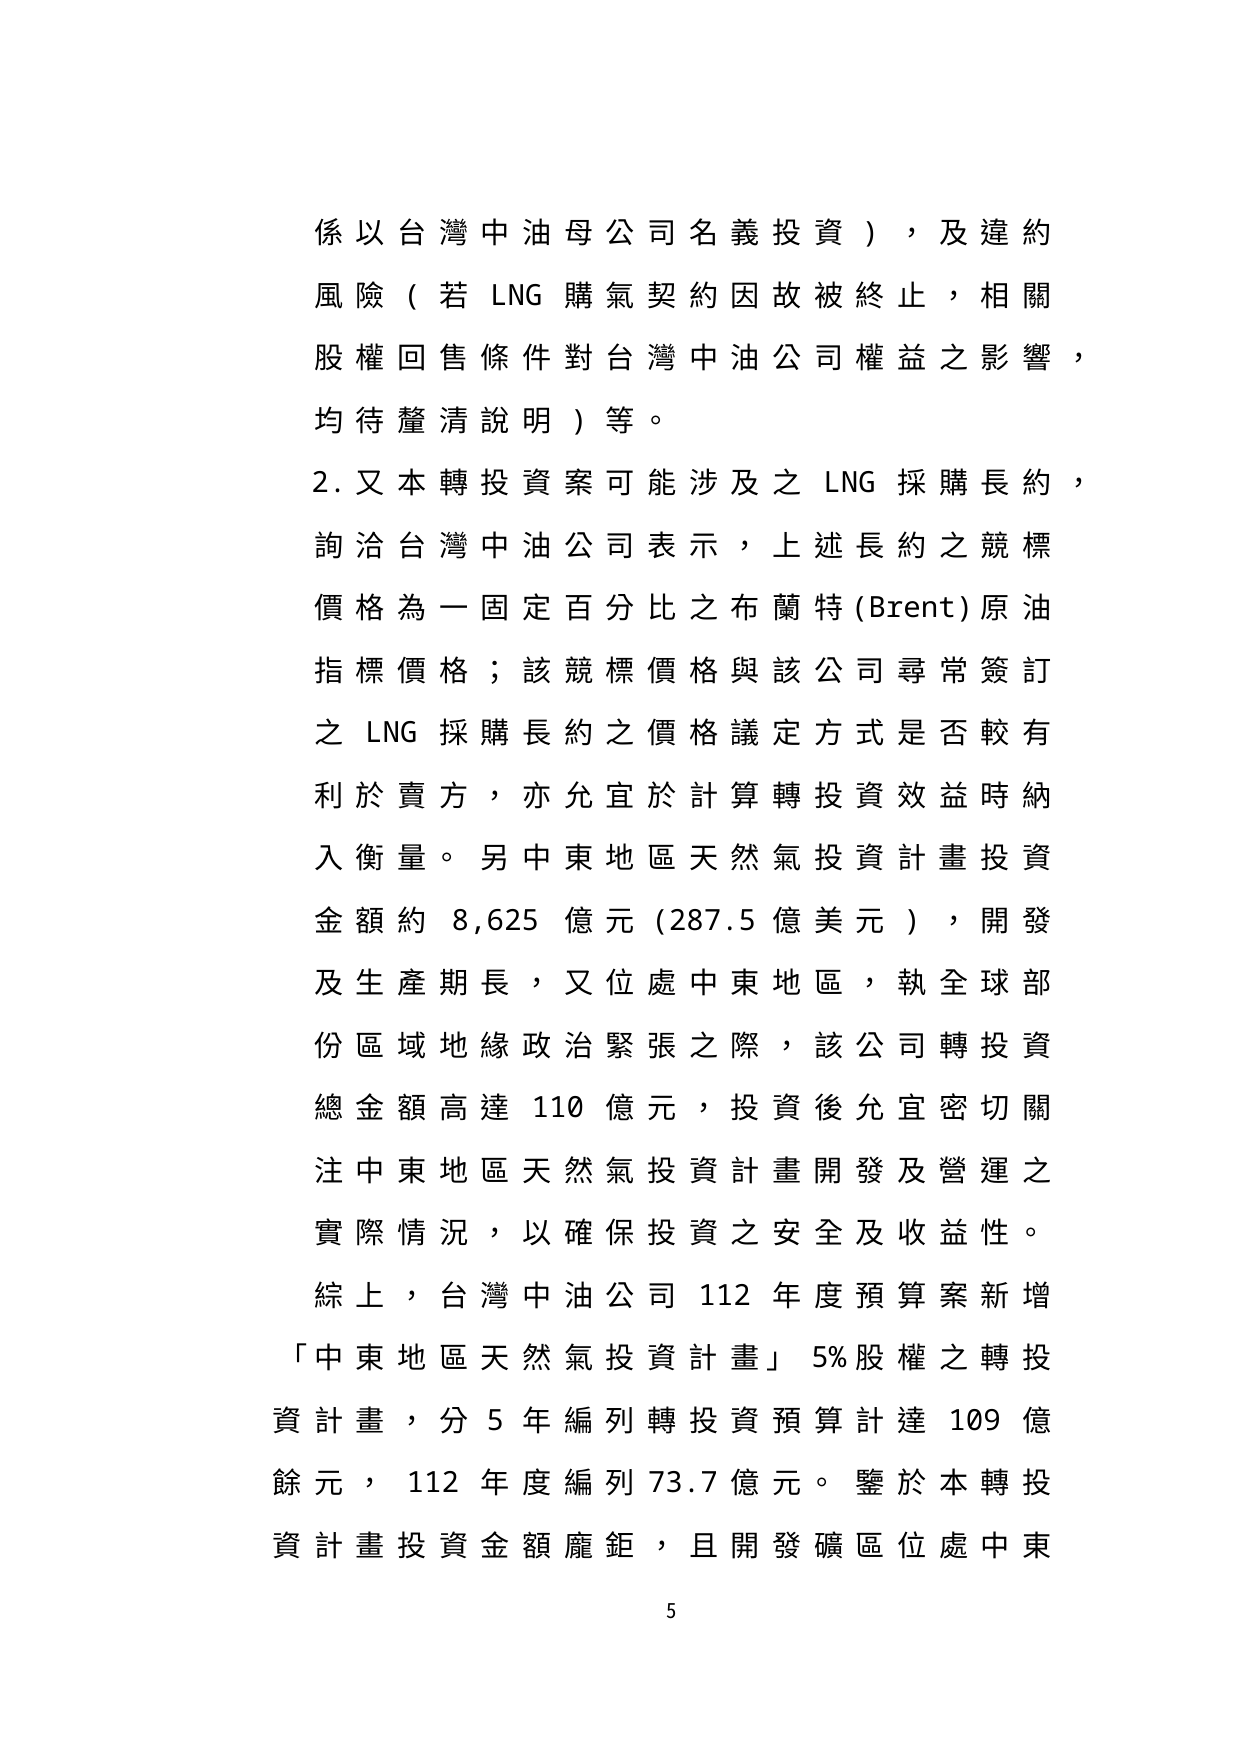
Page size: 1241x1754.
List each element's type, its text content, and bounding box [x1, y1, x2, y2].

text 1.本轉投資計畫亦面臨價格風險(LNG價格與布蘭特原油指標價格連動，若指標價格波動則影響LNG銷售利潤)、競爭者風險(如與美國與澳洲LNG間之競爭)、合作夥伴風險(該公司僅持有5%股權、該轉投資公司營運仰賴其他主要股東能否友善對待少數股東之權益)、地緣政治風險(LNG氣田於阿拉伯半島，地處中東地區，若發生區域國家衝突，則有造成LNG產量減少、出口通道受阻之虞)、運輸風險(荷姆茲海峽是連接波斯灣和印度洋的唯一水道，如發生衝突致荷姆茲海峽遭封鎖，將影響全球油氣供應安全)、相關潛在損失風險(計畫投資金額龐大，需仰賴充足之保險以保障相關可能發生之風險，且本投資案係以台灣中油母公司名義投資)，及違約風險(若LNG購氣契約因故被終止，相關股權回售條件對台灣中油公司權益之影響，均待釐清說明)等。 [271, 189, 1058, 439]
text 綜上，台灣中油公司112年度預算案新增「中東地區天然氣投資計畫」5%股權之轉投資計畫，分5年編列轉投資預算計達109億餘元，112年度編列73.7億元。鑒於本轉投資計畫投資金額龐鉅，且開發礦區位處中東 [242, 1252, 1058, 1564]
text 2.又本轉投資案可能涉及之LNG採購長約，詢洽台灣中油公司表示，上述長約之競標價格為一固定百分比之布蘭特(Brent)原油指標價格；該競標價格與該公司尋常簽訂之LNG採購長約之價格議定方式是否較有利於賣方，亦允宜於計算轉投資效益時納入衡量。另中東地區天然氣投資計畫投資金額約8,625億元(287.5億美元)，開發及生產期長，又位處中東地區，執全球部份區域地緣政治緊張之際，該公司轉投資總金額高達110億元，投資後允宜密切關注中東地區天然氣投資計畫開發及營運之實際情況，以確保投資之安全及收益性。 [271, 439, 1058, 1252]
